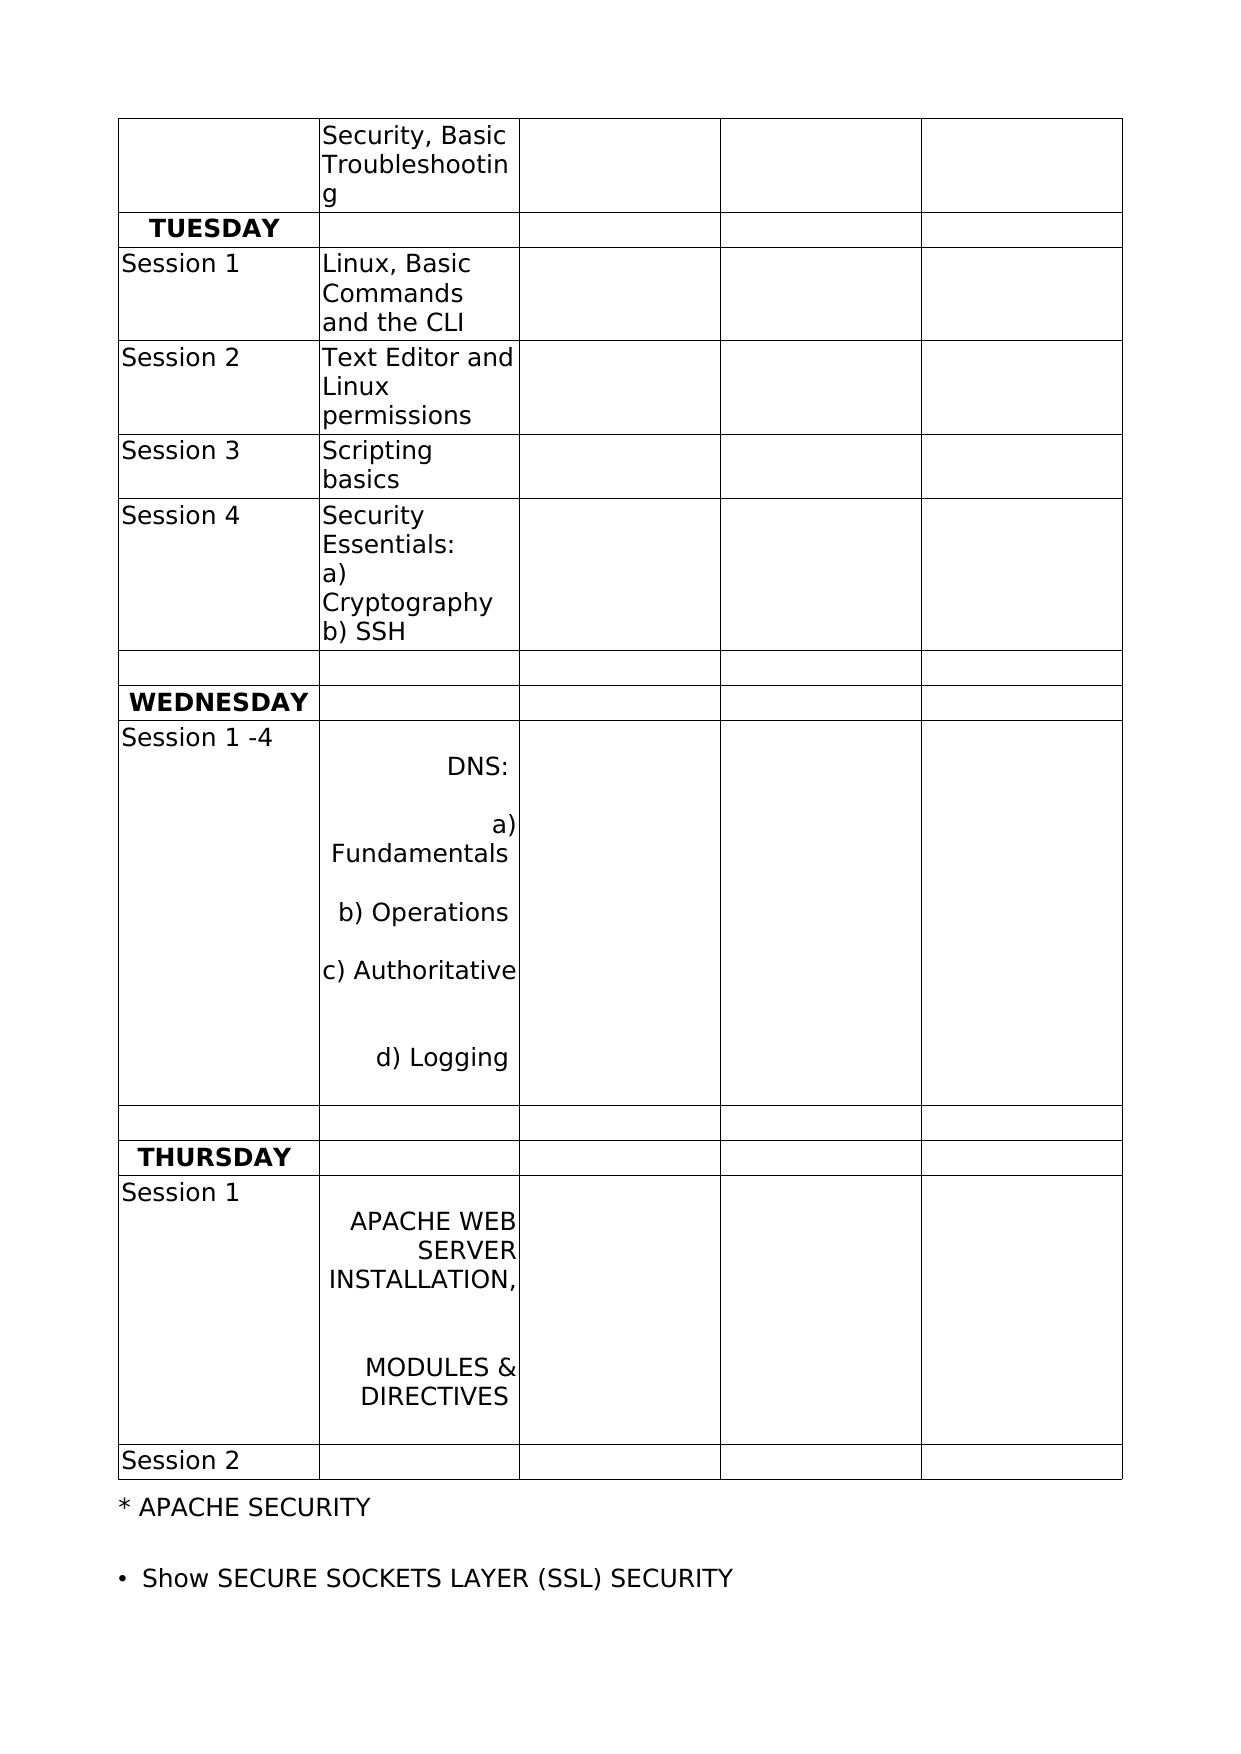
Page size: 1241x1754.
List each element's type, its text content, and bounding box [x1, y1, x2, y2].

list Show SECURE SOCKETS LAYER (SSL) SECURITY [118, 1565, 1122, 1594]
table_cell [520, 1445, 720, 1479]
table_cell Session 1 [119, 1176, 319, 1443]
table_cell Session 1 [119, 248, 319, 340]
table_cell APACHE WEB SERVER INSTALLATION, MODULES & DIRECTIVES [320, 1176, 519, 1443]
table_cell [922, 721, 1122, 1105]
table_cell [922, 435, 1122, 498]
table_cell [922, 1445, 1122, 1479]
table_cell [721, 1176, 921, 1443]
table_cell Session 2 [119, 1445, 319, 1479]
table_cell Text Editor and Linux permissions [320, 341, 519, 433]
table_cell [520, 721, 720, 1105]
table_cell [520, 119, 720, 212]
text * APACHE SECURITY [118, 1493, 1122, 1523]
table_cell [922, 1141, 1122, 1175]
table_cell [520, 435, 720, 498]
table_cell [922, 119, 1122, 212]
table_cell Security, Basic Troubleshooting [320, 119, 519, 212]
table_cell [922, 248, 1122, 340]
table_cell WEDNESDAY [119, 686, 319, 720]
table_cell THURSDAY [119, 1141, 319, 1175]
table_cell [119, 119, 319, 212]
table_cell [520, 1141, 720, 1175]
table_cell Session 2 [119, 341, 319, 433]
table_cell [721, 1141, 921, 1175]
table_cell [520, 1106, 720, 1140]
table_cell [520, 248, 720, 340]
table_cell [320, 213, 519, 247]
table_cell Linux, Basic Commands and the CLI [320, 248, 519, 340]
table_cell [922, 651, 1122, 685]
table_cell [922, 341, 1122, 433]
table_cell TUESDAY [119, 213, 319, 247]
table_cell [721, 435, 921, 498]
table_cell [721, 119, 921, 212]
table_cell [520, 213, 720, 247]
table_cell [922, 686, 1122, 720]
table_cell [320, 686, 519, 720]
table_cell [922, 499, 1122, 649]
table_cell [721, 686, 921, 720]
table_cell [721, 499, 921, 649]
table_cell [119, 1106, 319, 1140]
table_cell [520, 1176, 720, 1443]
table_cell [520, 651, 720, 685]
table_cell [320, 1445, 519, 1479]
table_cell Security Essentials: a) Cryptography b) SSH [320, 499, 519, 649]
table_cell DNS: a) Fundamentals b) Operations c) Authoritative d) Logging [320, 721, 519, 1105]
table_cell [320, 1106, 519, 1140]
table_cell [721, 721, 921, 1105]
table_cell [320, 1141, 519, 1175]
table_cell [922, 1106, 1122, 1140]
table_cell Session 4 [119, 499, 319, 649]
table_cell [520, 686, 720, 720]
table_cell [520, 499, 720, 649]
table_cell [721, 213, 921, 247]
table_cell [119, 651, 319, 685]
table_cell Scripting basics [320, 435, 519, 498]
table_cell Session 1 -4 [119, 721, 319, 1105]
table_cell [721, 1445, 921, 1479]
table_cell Session 3 [119, 435, 319, 498]
table_cell [922, 1176, 1122, 1443]
table_cell [922, 213, 1122, 247]
table_cell [721, 248, 921, 340]
table_cell [320, 651, 519, 685]
table_cell [721, 651, 921, 685]
table_cell [520, 341, 720, 433]
table_cell [721, 1106, 921, 1140]
table_cell [721, 341, 921, 433]
